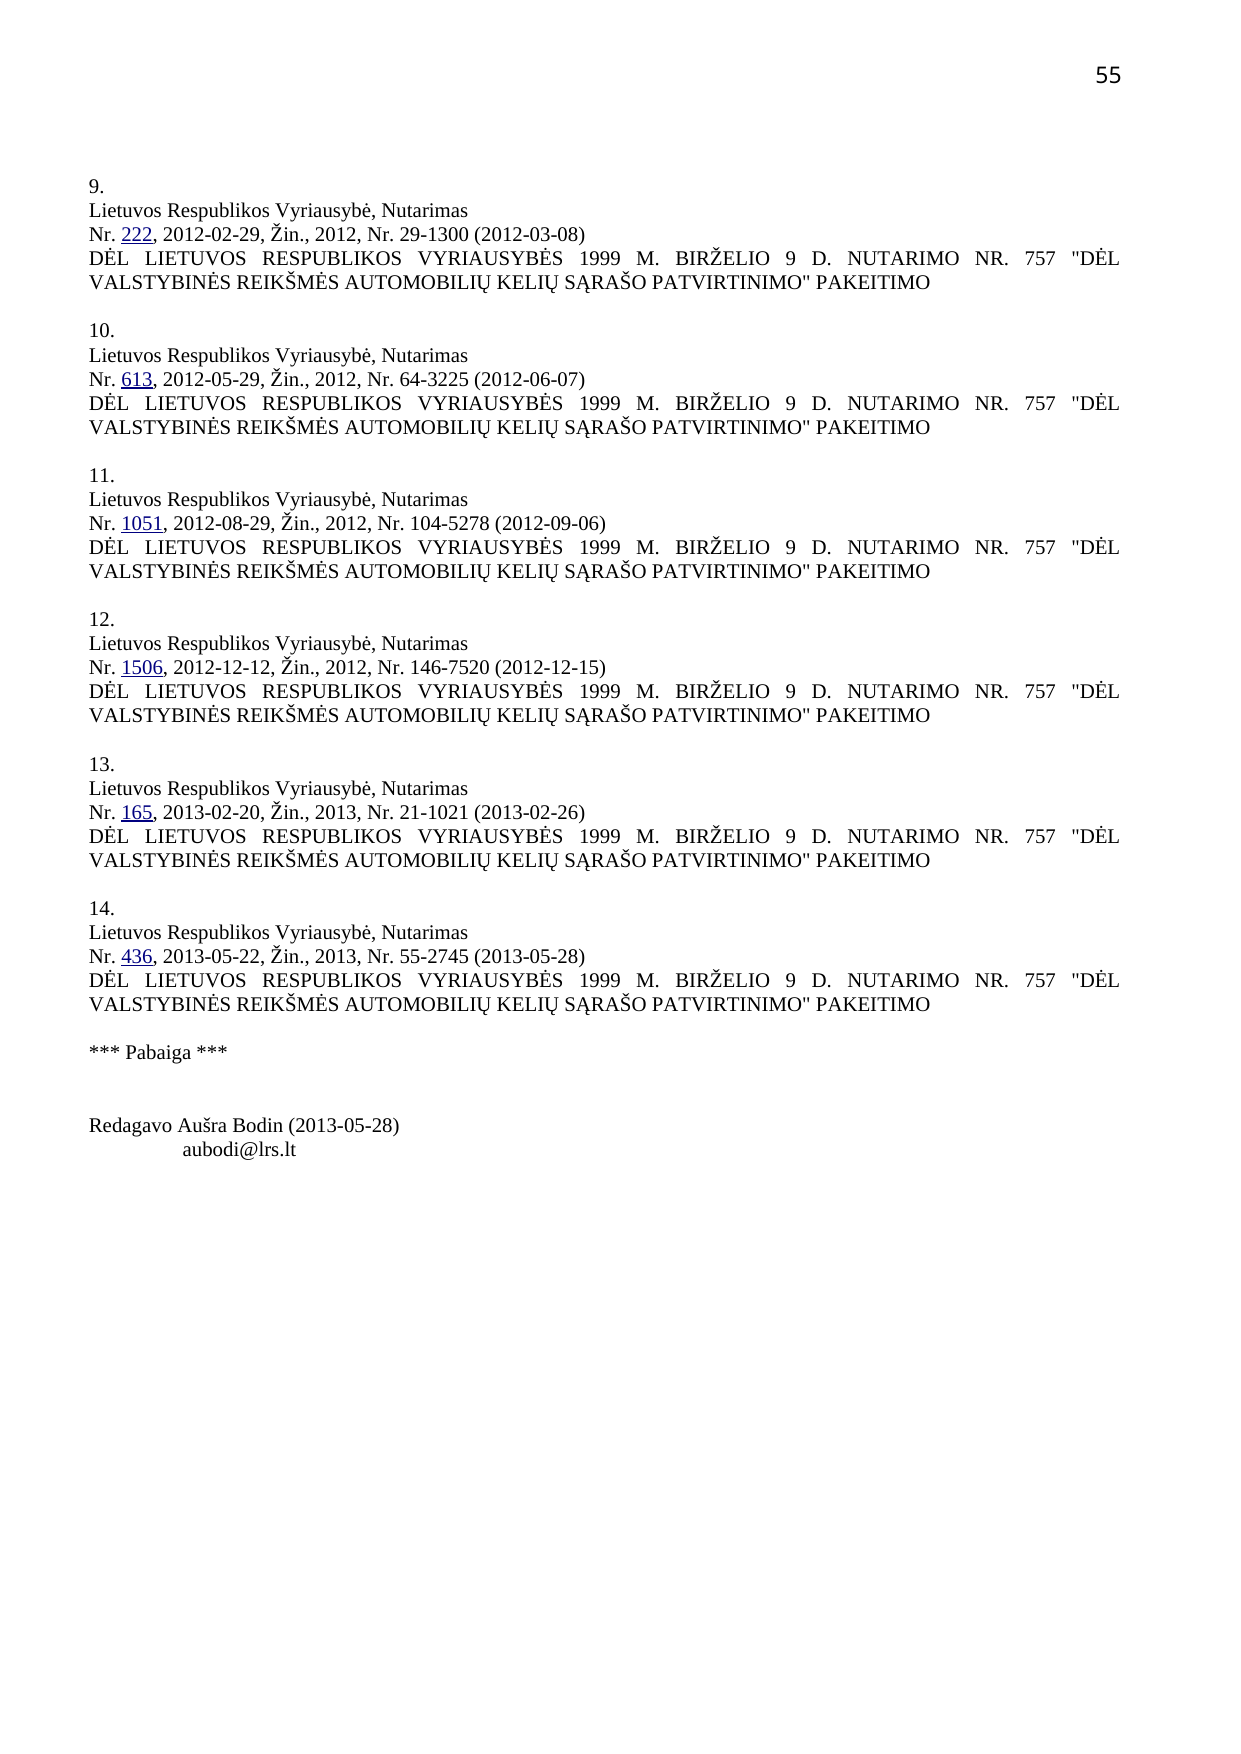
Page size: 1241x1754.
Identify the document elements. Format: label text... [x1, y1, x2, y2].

text aubodi@lrs.lt [89, 1137, 1121, 1161]
text Lietuvos Respublikos Vyriausybė, Nutarimas [89, 198, 1121, 222]
text DĖL LIETUVOS RESPUBLIKOS VYRIAUSYBĖS 1999 M. BIRŽELIO 9 D. NUTARIMO NR. 757 "DĖL VALSTYBINĖS REIKŠMĖS AUTOMOBILIŲ KELIŲ SĄRAŠO PATVIRTINIMO" PAKEITIMO [89, 246, 1121, 294]
text Lietuvos Respublikos Vyriausybė, Nutarimas [89, 920, 1121, 944]
text Nr. 1506, 2012-12-12, Žin., 2012, Nr. 146-7520 (2012-12-15) [89, 655, 1121, 679]
text Nr. 165, 2013-02-20, Žin., 2013, Nr. 21-1021 (2013-02-26) [89, 800, 1121, 824]
text Lietuvos Respublikos Vyriausybė, Nutarimas [89, 631, 1121, 655]
text DĖL LIETUVOS RESPUBLIKOS VYRIAUSYBĖS 1999 M. BIRŽELIO 9 D. NUTARIMO NR. 757 "DĖL VALSTYBINĖS REIKŠMĖS AUTOMOBILIŲ KELIŲ SĄRAŠO PATVIRTINIMO" PAKEITIMO [89, 824, 1121, 872]
text *** Pabaiga *** [89, 1040, 1121, 1064]
text 12. [89, 607, 1121, 631]
text Nr. 436, 2013-05-22, Žin., 2013, Nr. 55-2745 (2013-05-28) [89, 944, 1121, 968]
text Nr. 222, 2012-02-29, Žin., 2012, Nr. 29-1300 (2012-03-08) [89, 222, 1121, 246]
text Lietuvos Respublikos Vyriausybė, Nutarimas [89, 487, 1121, 511]
text DĖL LIETUVOS RESPUBLIKOS VYRIAUSYBĖS 1999 M. BIRŽELIO 9 D. NUTARIMO NR. 757 "DĖL VALSTYBINĖS REIKŠMĖS AUTOMOBILIŲ KELIŲ SĄRAŠO PATVIRTINIMO" PAKEITIMO [89, 535, 1121, 583]
text DĖL LIETUVOS RESPUBLIKOS VYRIAUSYBĖS 1999 M. BIRŽELIO 9 D. NUTARIMO NR. 757 "DĖL VALSTYBINĖS REIKŠMĖS AUTOMOBILIŲ KELIŲ SĄRAŠO PATVIRTINIMO" PAKEITIMO [89, 968, 1121, 1016]
text 10. [89, 318, 1121, 342]
text Nr. 1051, 2012-08-29, Žin., 2012, Nr. 104-5278 (2012-09-06) [89, 511, 1121, 535]
text Nr. 613, 2012-05-29, Žin., 2012, Nr. 64-3225 (2012-06-07) [89, 367, 1121, 391]
text 14. [89, 896, 1121, 920]
text 11. [89, 463, 1121, 487]
text 9. [89, 174, 1121, 198]
text Lietuvos Respublikos Vyriausybė, Nutarimas [89, 342, 1121, 367]
text DĖL LIETUVOS RESPUBLIKOS VYRIAUSYBĖS 1999 M. BIRŽELIO 9 D. NUTARIMO NR. 757 "DĖL VALSTYBINĖS REIKŠMĖS AUTOMOBILIŲ KELIŲ SĄRAŠO PATVIRTINIMO" PAKEITIMO [89, 391, 1121, 439]
text Redagavo Aušra Bodin (2013-05-28) [89, 1112, 1121, 1137]
text DĖL LIETUVOS RESPUBLIKOS VYRIAUSYBĖS 1999 M. BIRŽELIO 9 D. NUTARIMO NR. 757 "DĖL VALSTYBINĖS REIKŠMĖS AUTOMOBILIŲ KELIŲ SĄRAŠO PATVIRTINIMO" PAKEITIMO [89, 679, 1121, 727]
text Lietuvos Respublikos Vyriausybė, Nutarimas [89, 776, 1121, 800]
text 13. [89, 752, 1121, 776]
